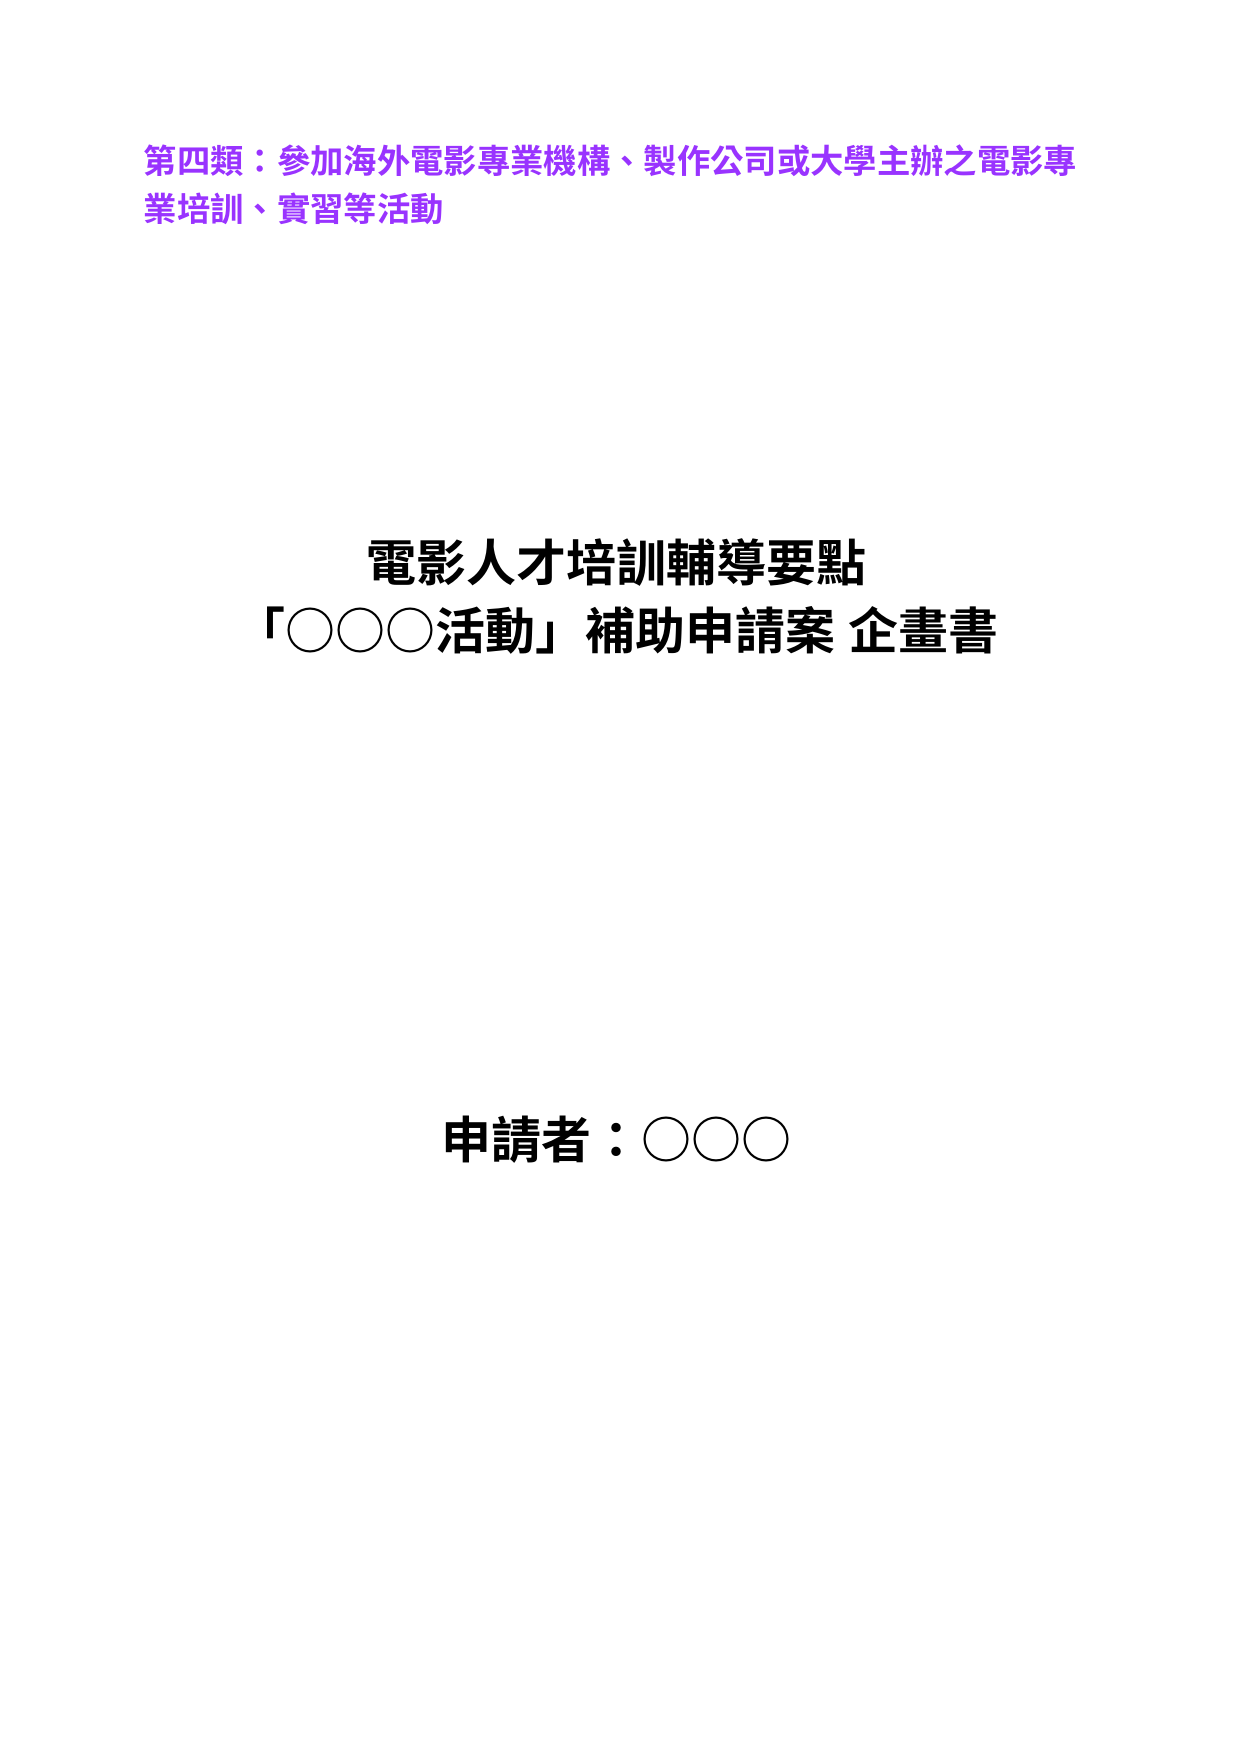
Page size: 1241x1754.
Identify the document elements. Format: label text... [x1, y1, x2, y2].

text 申請者：○○○ [144, 1100, 1089, 1172]
text 第四類：參加海外電影專業機構、製作公司或大學主辦之電影專業培訓、實習等活動 [144, 134, 1089, 231]
text 「○○○活動」補助申請案 企畫書 [144, 596, 1089, 664]
text 電影人才培訓輔導要點 [144, 527, 1089, 596]
